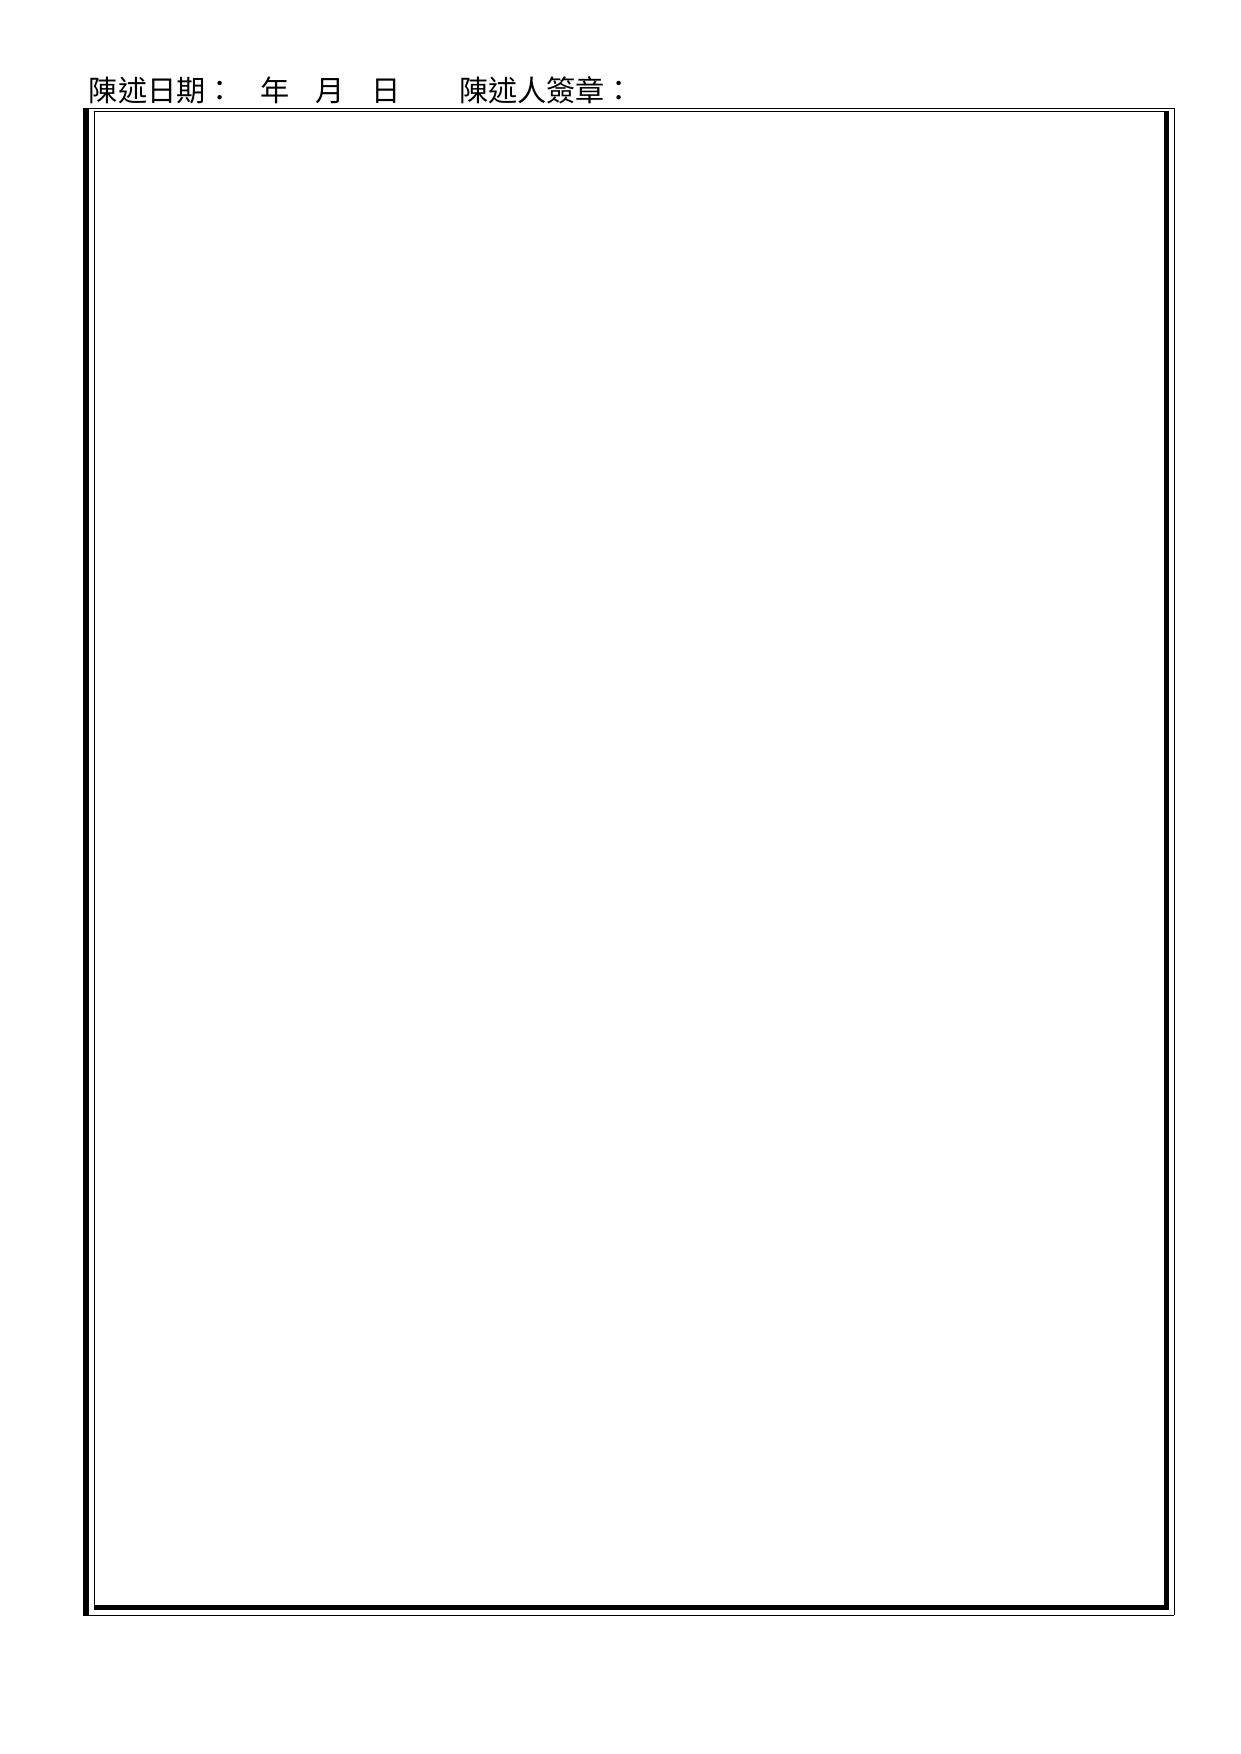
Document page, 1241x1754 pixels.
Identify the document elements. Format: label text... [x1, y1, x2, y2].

table_header [95, 112, 1164, 1604]
table_header [89, 109, 1169, 1604]
text 陳述日期： 年 月 日 陳述人簽章： [89, 75, 1152, 108]
